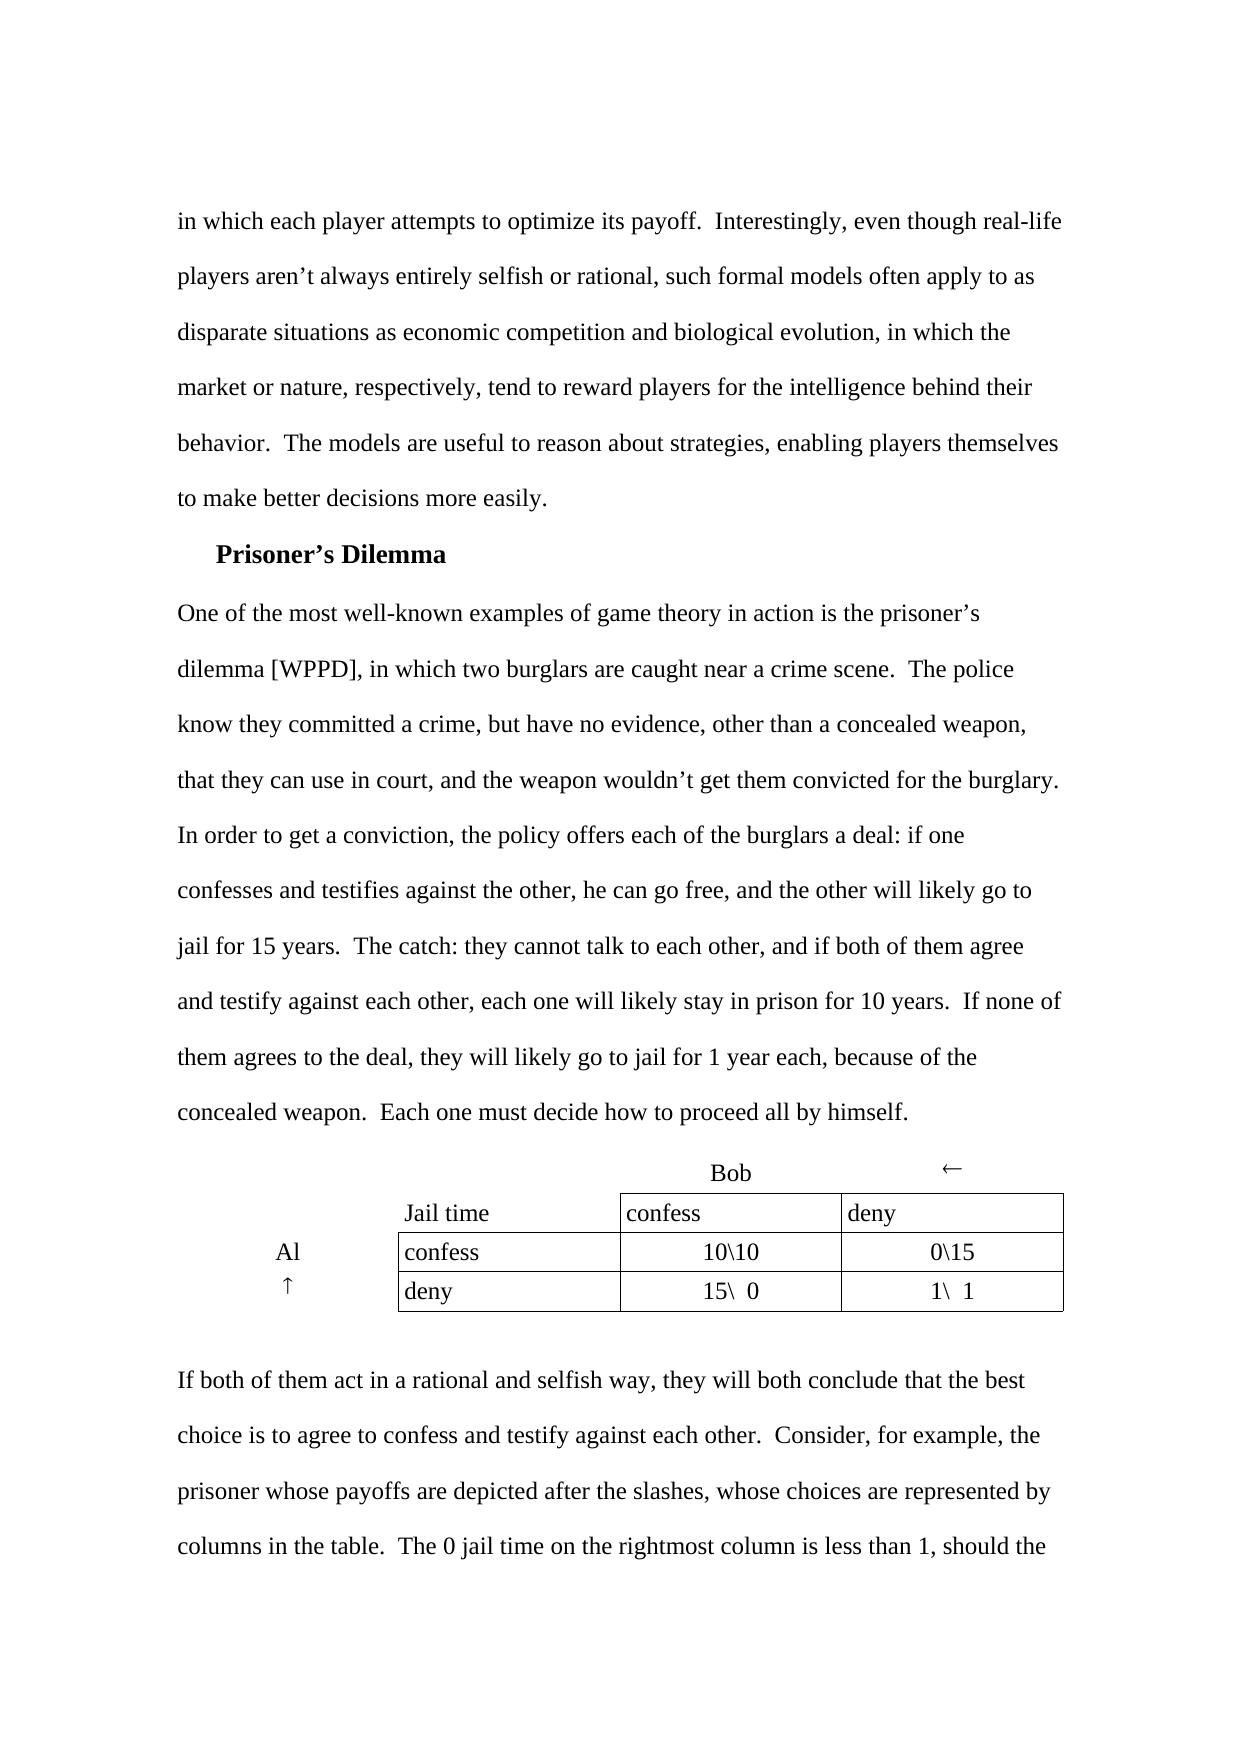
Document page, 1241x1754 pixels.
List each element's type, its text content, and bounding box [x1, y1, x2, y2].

table_cell confess [621, 1194, 841, 1232]
table_cell Al [177, 1232, 398, 1271]
table_cell [177, 1193, 398, 1232]
table_cell 1\ 1 [842, 1272, 1063, 1311]
table_header Bob [620, 1154, 841, 1193]
table_header  [841, 1154, 1063, 1193]
text If both of them act in a rational and selfish way, they will both conclude that the best choice is to agree to confess and testify against each other. Consider, for example, the prisoner whose payoffs are depicted after the slashes, whose choices are represented by columns in the table. The 0 jail time on the rightmost column is less than 1, should the [177, 1366, 1063, 1560]
table_header [177, 1154, 398, 1193]
table_cell confess [399, 1233, 620, 1271]
table_cell  [177, 1271, 398, 1311]
table_cell 10\10 [621, 1233, 841, 1271]
table_cell 15\ 0 [621, 1272, 841, 1311]
text One of the most well-known examples of game theory in action is the prisoner’s dilemma [WPPD], in which two burglars are caught near a crime scene. The police know they committed a crime, but have no evidence, other than a concealed weapon, that they can use in court, and the weapon wouldn’t get them convicted for the burglary. In order to get a conviction, the policy offers each of the burglars a deal: if one confesses and testifies against the other, he can go free, and the other will likely go to jail for 15 years. The catch: they cannot talk to each other, and if both of them agree and testify against each other, each one will likely stay in prison for 10 years. If none of them agrees to the deal, they will likely go to jail for 1 year each, because of the concealed weapon. Each one must decide how to proceed all by himself. [177, 599, 1063, 1126]
list Prisoner’s Dilemma [178, 539, 1063, 569]
table_cell Jail time [399, 1193, 620, 1232]
table_cell 0\15 [842, 1233, 1063, 1271]
table_cell deny [399, 1272, 620, 1311]
table_header [399, 1154, 620, 1193]
table_cell deny [842, 1194, 1063, 1232]
text in which each player attempts to optimize its payoff. Interestingly, even though real-life players aren’t always entirely selfish or rational, such formal models often apply to as disparate situations as economic competition and biological evolution, in which the market or nature, respectively, tend to reward players for the intelligence behind their behavior. The models are useful to reason about strategies, enabling players themselves to make better decisions more easily. [177, 207, 1063, 512]
